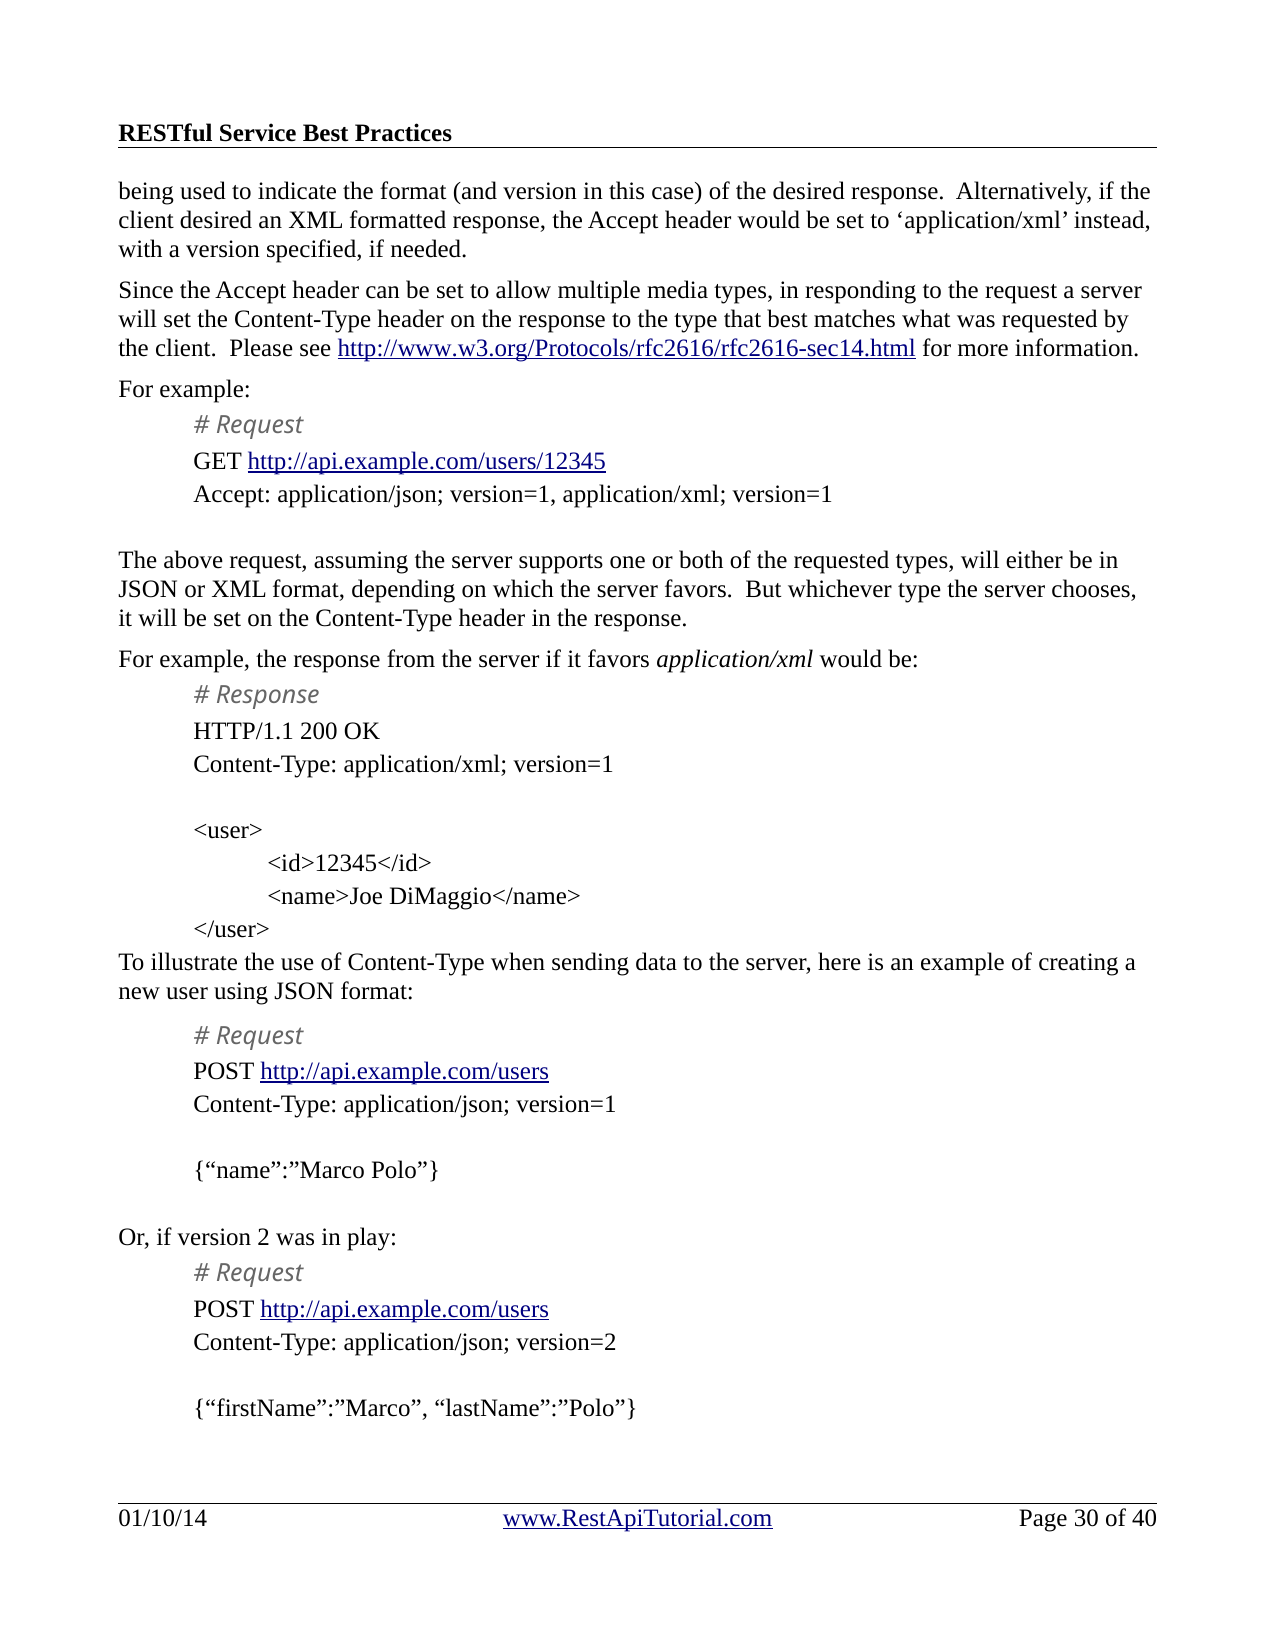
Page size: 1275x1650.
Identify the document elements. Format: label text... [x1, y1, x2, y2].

text POST http://api.example.com/users [193, 1294, 1157, 1322]
text Content-Type: application/xml; version=1 [193, 749, 1157, 778]
text Content-Type: application/json; version=1 [193, 1089, 1157, 1118]
text For example: [118, 374, 1157, 403]
text Since the Accept header can be set to allow multiple media types, in responding to the request a server will set the Content-Type header on the response to the type that best matches what was requested by the client. Please see http://www.w3.org/Protocols/rfc2616/rfc2616-sec14.html for more information. [118, 275, 1157, 361]
text # Request [193, 407, 1157, 441]
text # Request [193, 1017, 1157, 1051]
text Content-Type: application/json; version=2 [193, 1327, 1157, 1356]
text For example, the response from the server if it favors application/xml would be: [118, 644, 1157, 673]
text <name>Joe DiMaggio</name> [193, 881, 1157, 910]
text Or, if version 2 was in play: [118, 1222, 1157, 1250]
text <user> [193, 815, 1157, 844]
text POST http://api.example.com/users [193, 1056, 1157, 1085]
text To illustrate the use of Content-Type when sending data to the server, here is an example of creating a new user using JSON format: [118, 947, 1157, 1005]
text </user> [193, 914, 1157, 943]
text Accept: application/json; version=1, application/xml; version=1 [193, 479, 1157, 508]
text being used to indicate the format (and version in this case) of the desired response. Alternatively, if the client desired an XML formatted response, the Accept header would be set to ‘application/xml’ instead, with a version specified, if needed. [118, 176, 1157, 263]
text <id>12345</id> [193, 848, 1157, 877]
text # Request [193, 1254, 1157, 1289]
text {“firstName”:”Marco”, “lastName”:”Polo”} [193, 1393, 1157, 1422]
text {“name”:”Marco Polo”} [193, 1156, 1157, 1184]
text GET http://api.example.com/users/12345 [193, 446, 1157, 475]
text HTTP/1.1 200 OK [193, 716, 1157, 745]
text The above request, assuming the server supports one or both of the requested types, will either be in JSON or XML format, depending on which the server favors. But whichever type the server chooses, it will be set on the Content-Type header in the response. [118, 545, 1157, 631]
text # Response [193, 677, 1157, 711]
